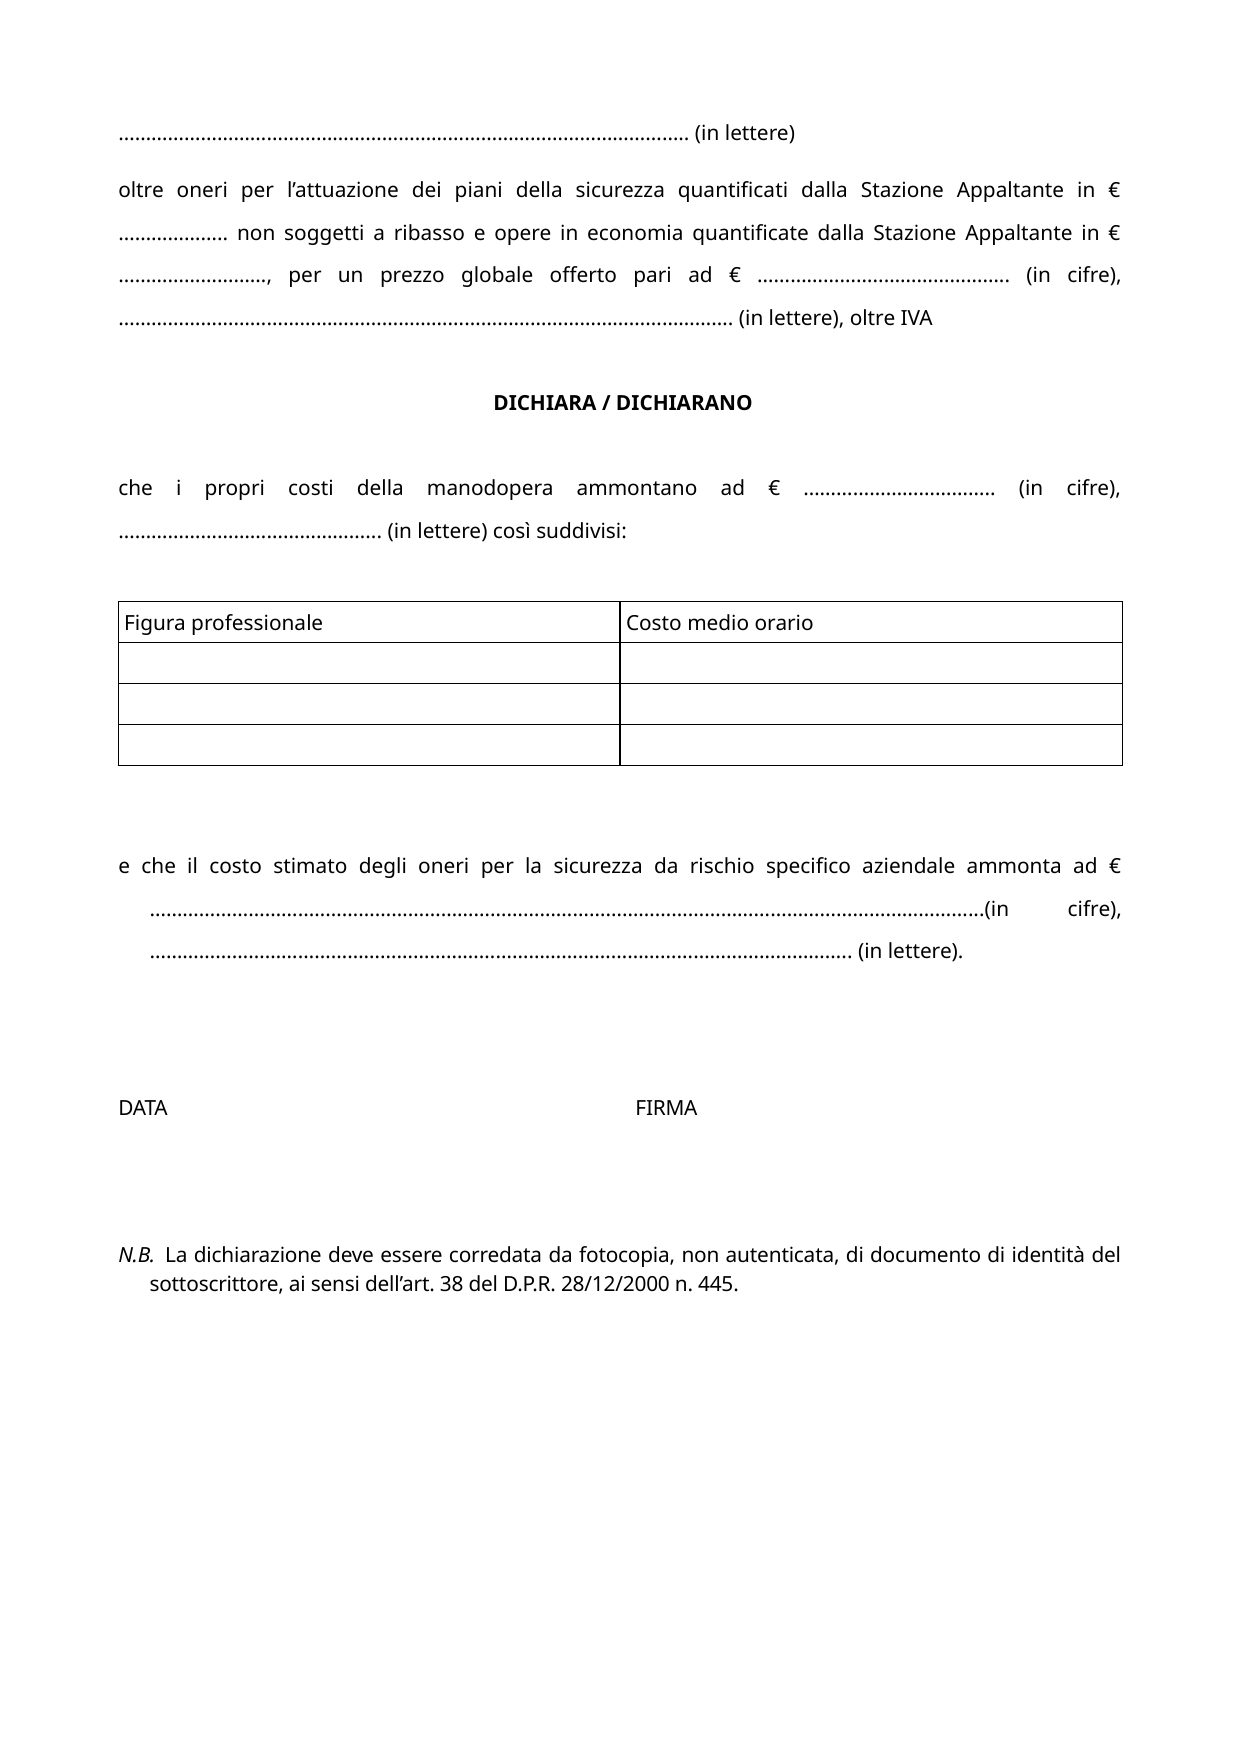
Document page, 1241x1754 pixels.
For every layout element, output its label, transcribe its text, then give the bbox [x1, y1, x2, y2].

text oltre oneri per l’attuazione dei piani della sicurezza quantificati dalla Stazione Appaltante in € ……………….. non soggetti a ribasso e opere in economia quantificate dalla Stazione Appaltante in € ………………………, per un prezzo globale offerto pari ad € …………………..………………….. (in cifre), …………………………………………………………………………………………………. (in lettere), oltre IVA [118, 175, 1122, 331]
table_cell [621, 684, 1122, 724]
table_cell [621, 643, 1122, 683]
table_cell [621, 725, 1122, 765]
table_cell [119, 725, 619, 765]
table_header Costo medio orario [621, 602, 1122, 642]
text e che il costo stimato degli oneri per la sicurezza da rischio specifico aziendale ammonta ad € ………………………..…………………………………………………………………………………………………………...(in cifre), ……………………………………………………………………………………………………………….. (in lettere). [118, 851, 1122, 965]
table_header Figura professionale [119, 602, 619, 642]
text che i propri costi della manodopera ammontano ad € …………………………….. (in cifre), ………………………………………... (in lettere) così suddivisi: [118, 473, 1122, 544]
text N.B. La dichiarazione deve essere corredata da fotocopia, non autenticata, di documento di identità del sottoscrittore, ai sensi dell’art. 38 del D.P.R. 28/12/2000 n. 445. [118, 1241, 1122, 1297]
table_cell [119, 684, 619, 724]
text DICHIARA / DICHIARANO [118, 388, 1122, 416]
table_cell [119, 643, 619, 683]
text DATA FIRMA [118, 1093, 1122, 1121]
text ………………………………………………………………………………………….. (in lettere) [118, 118, 1122, 147]
